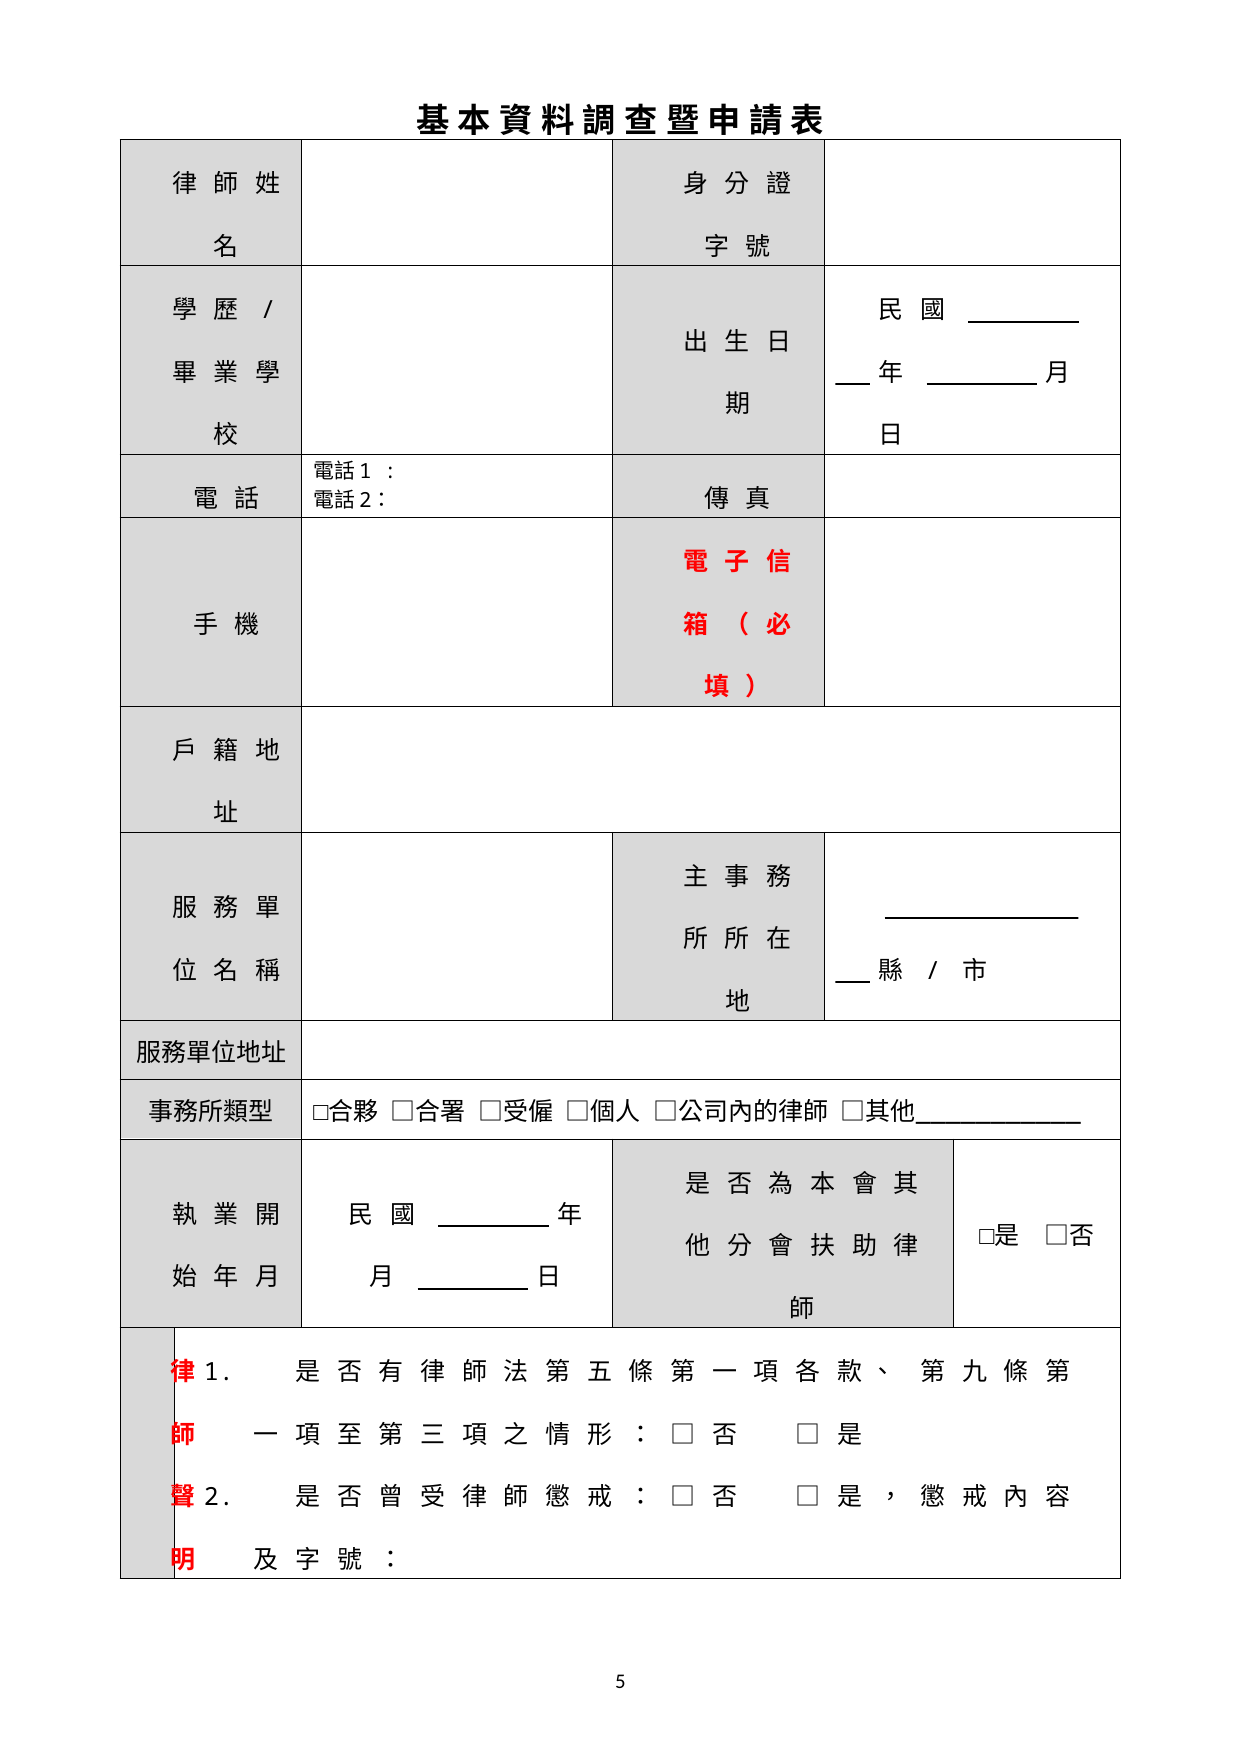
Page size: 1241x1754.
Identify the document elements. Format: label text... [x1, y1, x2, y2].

table_cell □合夥 □合署 □受僱 □個人 □公司內的律師 □其他___________ [302, 1080, 1120, 1138]
table_header [825, 140, 1120, 265]
table_header 身分證字號 [613, 140, 824, 265]
table_cell [825, 455, 1120, 517]
table_header [302, 140, 612, 265]
table_cell [302, 707, 1120, 832]
table_cell [302, 266, 612, 454]
table_cell 律師聲明 [121, 1328, 174, 1578]
table_header 律師姓名 [121, 140, 301, 265]
table_cell 電話1 : 電話2： [302, 455, 612, 517]
table_cell [302, 1021, 1120, 1079]
table_cell 是否有律師法第五條第一項各款、第九條第一項至第三項之情形：□否 □是 是否曾受律師懲戒：□否 □是，懲戒內容及字號： 是否曾經本會律評會解除擔任法律扶助工作處分確定，且自確定翌日起算未滿五年： □否 □是 是否現受本會暫時停止派案或停止派案之處分：□否 □是 是否依消債條例受清算宣告尚未復權：□否 □是 [175, 1328, 1120, 1578]
table_cell □是 □否 [954, 1140, 1120, 1327]
table_cell 手機 [121, 518, 301, 706]
table_cell 戶籍地址 [121, 707, 301, 832]
table_cell 是否為本會其他分會扶助律師 [613, 1140, 953, 1327]
table_cell 出生日期 [613, 266, 824, 454]
table_cell 民國 年 月 日 [825, 266, 1120, 454]
table_cell 電話 [121, 455, 301, 517]
table_cell 學歷/畢業學校 [121, 266, 301, 454]
table_cell [825, 518, 1120, 706]
table_cell [302, 833, 612, 1020]
table_cell 事務所類型 [121, 1080, 301, 1138]
table_cell 傳真 [613, 455, 824, 517]
table_cell 主事務所所在地 [613, 833, 824, 1020]
table_cell 服務單位地址 [121, 1021, 301, 1079]
table_cell 縣/市 [825, 833, 1120, 1020]
table_cell 服務單位名稱 [121, 833, 301, 1020]
table_cell [302, 518, 612, 706]
table_cell 電子信箱（必填） [613, 518, 824, 706]
table_cell 執業開始年月 [121, 1140, 301, 1327]
text 基本資料調查暨申請表 [120, 77, 1120, 139]
table_cell 民國 年 月 日 [302, 1140, 612, 1327]
